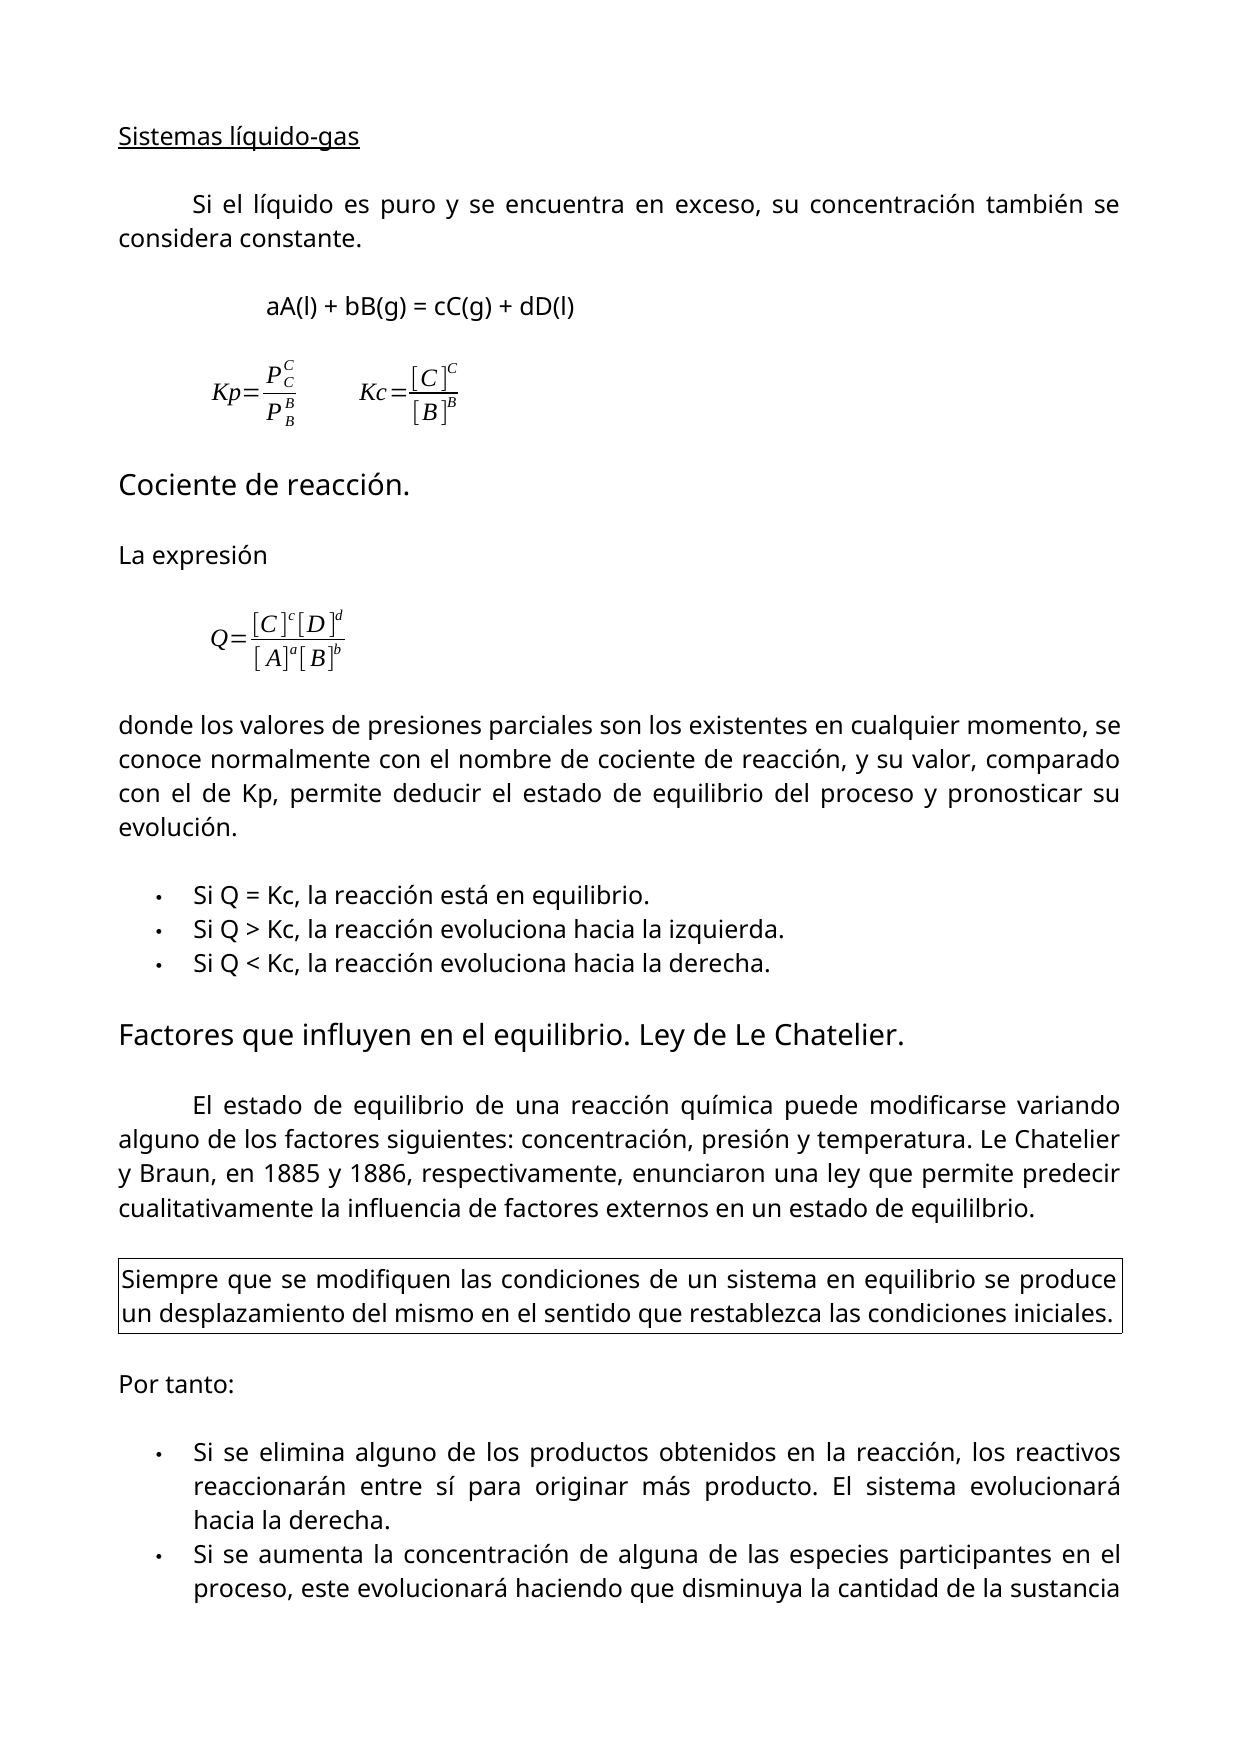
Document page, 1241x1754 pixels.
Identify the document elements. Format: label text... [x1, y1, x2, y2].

text Factores que influyen en el equilibrio. Ley de Le Chatelier. [118, 1014, 1122, 1054]
list Si se aumenta la concentración de alguna de las especies participantes en el proceso, este evolucionará haciendo que disminuya la cantidad de la sustancia [156, 1537, 1122, 1605]
text Sistemas líquido-gas [118, 118, 1122, 152]
text aA(l) + bB(g) = cC(g) + dD(l) [118, 288, 1122, 322]
list Si Q < Kc, la reacción evoluciona hacia la derecha. [156, 946, 1122, 980]
text donde los valores de presiones parciales son los existentes en cualquier momento, se conoce normalmente con el nombre de cociente de reacción, y su valor, comparado con el de Kp, permite deducir el estado de equilibrio del proceso y pronosticar su evolución. [118, 708, 1122, 844]
list Si Q = Kc, la reacción está en equilibrio. [156, 878, 1122, 912]
text Siempre que se modifiquen las condiciones de un sistema en equilibrio se produce un desplazamiento del mismo en el sentido que restablezca las condiciones iniciales. [119, 1259, 1122, 1333]
text La expresión [118, 538, 1122, 572]
list Si Q > Kc, la reacción evoluciona hacia la izquierda. [156, 912, 1122, 946]
text Por tanto: [118, 1367, 1122, 1401]
text El estado de equilibrio de una reacción química puede modificarse variando alguno de los factores siguientes: concentración, presión y temperatura. Le Chatelier y Braun, en 1885 y 1886, respectivamente, enunciaron una ley que permite predecir cualitativamente la influencia de factores externos en un estado de equililbrio. [118, 1088, 1122, 1224]
text Cociente de reacción. [118, 464, 1122, 504]
text Si el líquido es puro y se encuentra en exceso, su concentración también se considera constante. [118, 186, 1122, 254]
list Si se elimina alguno de los productos obtenidos en la reacción, los reactivos reaccionarán entre sí para originar más producto. El sistema evolucionará hacia la derecha. [156, 1435, 1122, 1537]
